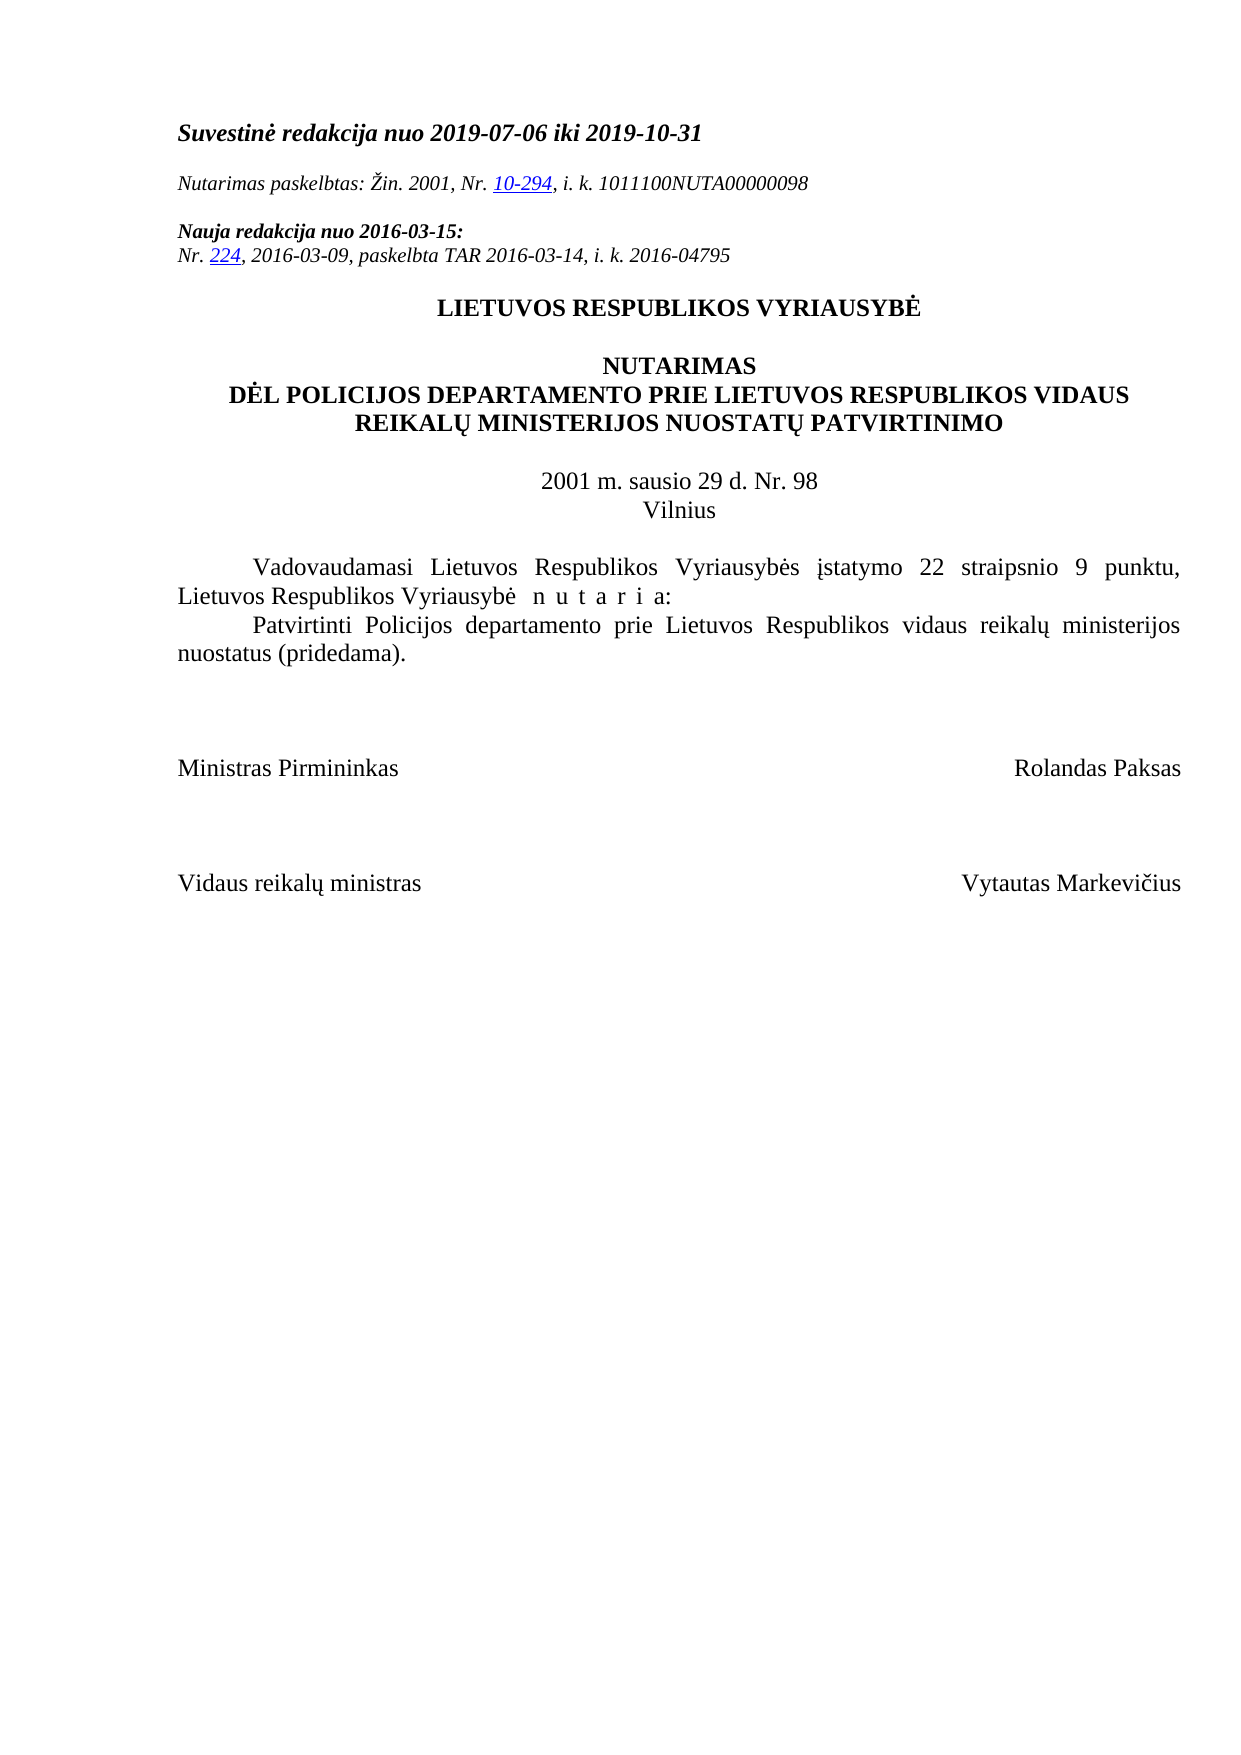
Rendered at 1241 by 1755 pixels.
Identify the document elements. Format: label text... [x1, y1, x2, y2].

text Ministras Pirmininkas Rolandas Paksas [177, 753, 1181, 782]
text Nr. 224, 2016-03-09, paskelbta TAR 2016-03-14, i. k. 2016-04795 [177, 243, 1181, 267]
text LIETUVOS RESPUBLIKOS VYRIAUSYBĖ [177, 293, 1181, 322]
text Vilnius [177, 495, 1181, 523]
text Suvestinė redakcija nuo 2019-07-06 iki 2019-10-31 [177, 118, 1181, 147]
text 2001 m. sausio 29 d. Nr. 98 [177, 466, 1181, 495]
text Patvirtinti Policijos departamento prie Lietuvos Respublikos vidaus reikalų ministerijos nuostatus (pridedama). [177, 610, 1181, 667]
text Vadovaudamasi Lietuvos Respublikos Vyriausybės įstatymo 22 straipsnio 9 punktu, Lietuvos Respublikos Vyriausybė nutaria: [177, 552, 1181, 610]
text NUTARIMAS [177, 351, 1181, 380]
text Vidaus reikalų ministras Vytautas Markevičius [177, 868, 1181, 897]
text DĖL POLICIJOS DEPARTAMENTO PRIE LIETUVOS RESPUBLIKOS VIDAUS REIKALŲ MINISTERIJOS NUOSTATŲ PATVIRTINIMO [177, 380, 1181, 437]
text Nauja redakcija nuo 2016-03-15: [177, 219, 1181, 243]
text Nutarimas paskelbtas: Žin. 2001, Nr. 10-294, i. k. 1011100NUTA00000098 [177, 171, 1181, 195]
